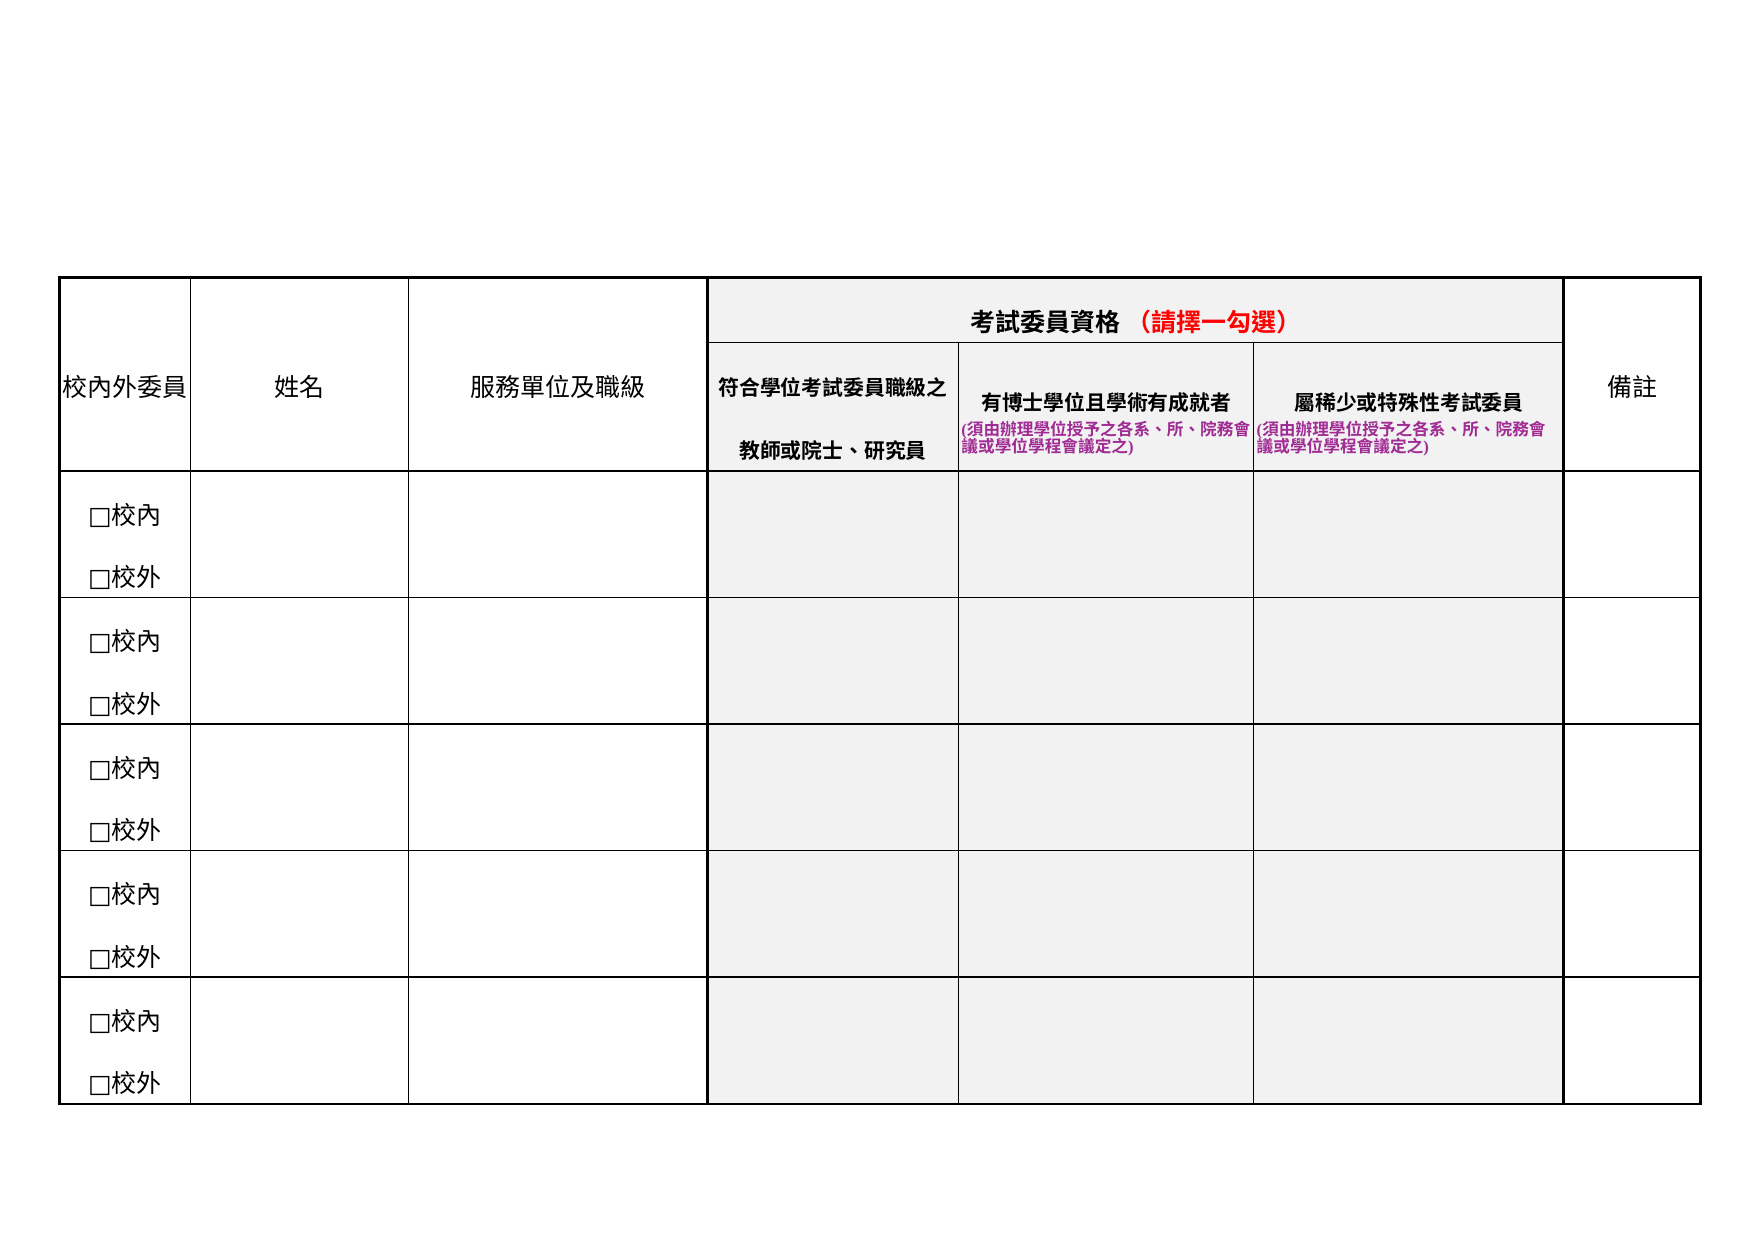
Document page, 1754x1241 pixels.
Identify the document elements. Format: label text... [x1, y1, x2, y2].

table_cell [1254, 978, 1562, 1103]
table_cell □校內 □校外 [61, 598, 190, 723]
table_cell [959, 978, 1253, 1103]
table_cell 有博士學位且學術有成就者 (須由辦理學位授予之各系、所、院務會議或學位學程會議定之) [959, 343, 1253, 470]
table_cell [959, 598, 1253, 723]
table_cell [709, 598, 958, 723]
table_cell [191, 472, 408, 597]
table_header 考試委員資格 （請擇一勾選） [709, 279, 1562, 342]
table_cell [1565, 725, 1699, 850]
table_cell □校內 □校外 [61, 725, 190, 850]
table_cell [409, 978, 706, 1103]
table_cell [191, 725, 408, 850]
table_cell [1565, 851, 1699, 976]
table_cell [709, 851, 958, 976]
table_cell [409, 725, 706, 850]
table_cell [959, 472, 1253, 597]
table_cell [959, 851, 1253, 976]
table_cell □校內 □校外 [61, 472, 190, 597]
table_cell 屬稀少或特殊性考試委員 (須由辦理學位授予之各系、所、院務會議或學位學程會議定之) [1254, 343, 1562, 470]
table_cell [1254, 472, 1562, 597]
table_cell [1565, 598, 1699, 723]
table_cell [191, 598, 408, 723]
table_header 備註 [1565, 279, 1699, 470]
table_cell [1565, 978, 1699, 1103]
table_header 服務單位及職級 [409, 279, 706, 470]
table_cell [709, 472, 958, 597]
table_cell [709, 978, 958, 1103]
table_header 校內外委員 [61, 279, 190, 470]
table_cell □校內 □校外 [61, 851, 190, 976]
table_header 姓名 [191, 279, 408, 470]
table_cell [1254, 598, 1562, 723]
table_cell [709, 725, 958, 850]
table_cell [1254, 725, 1562, 850]
table_cell [409, 472, 706, 597]
table_cell [191, 851, 408, 976]
table_cell □校內 □校外 [61, 978, 190, 1103]
table_cell [1254, 851, 1562, 976]
table_cell [1565, 472, 1699, 597]
table_cell [959, 725, 1253, 850]
table_cell [191, 978, 408, 1103]
table_cell 符合學位考試委員職級之教師或院士、研究員 [709, 343, 958, 470]
table_cell [409, 851, 706, 976]
table_cell [409, 598, 706, 723]
